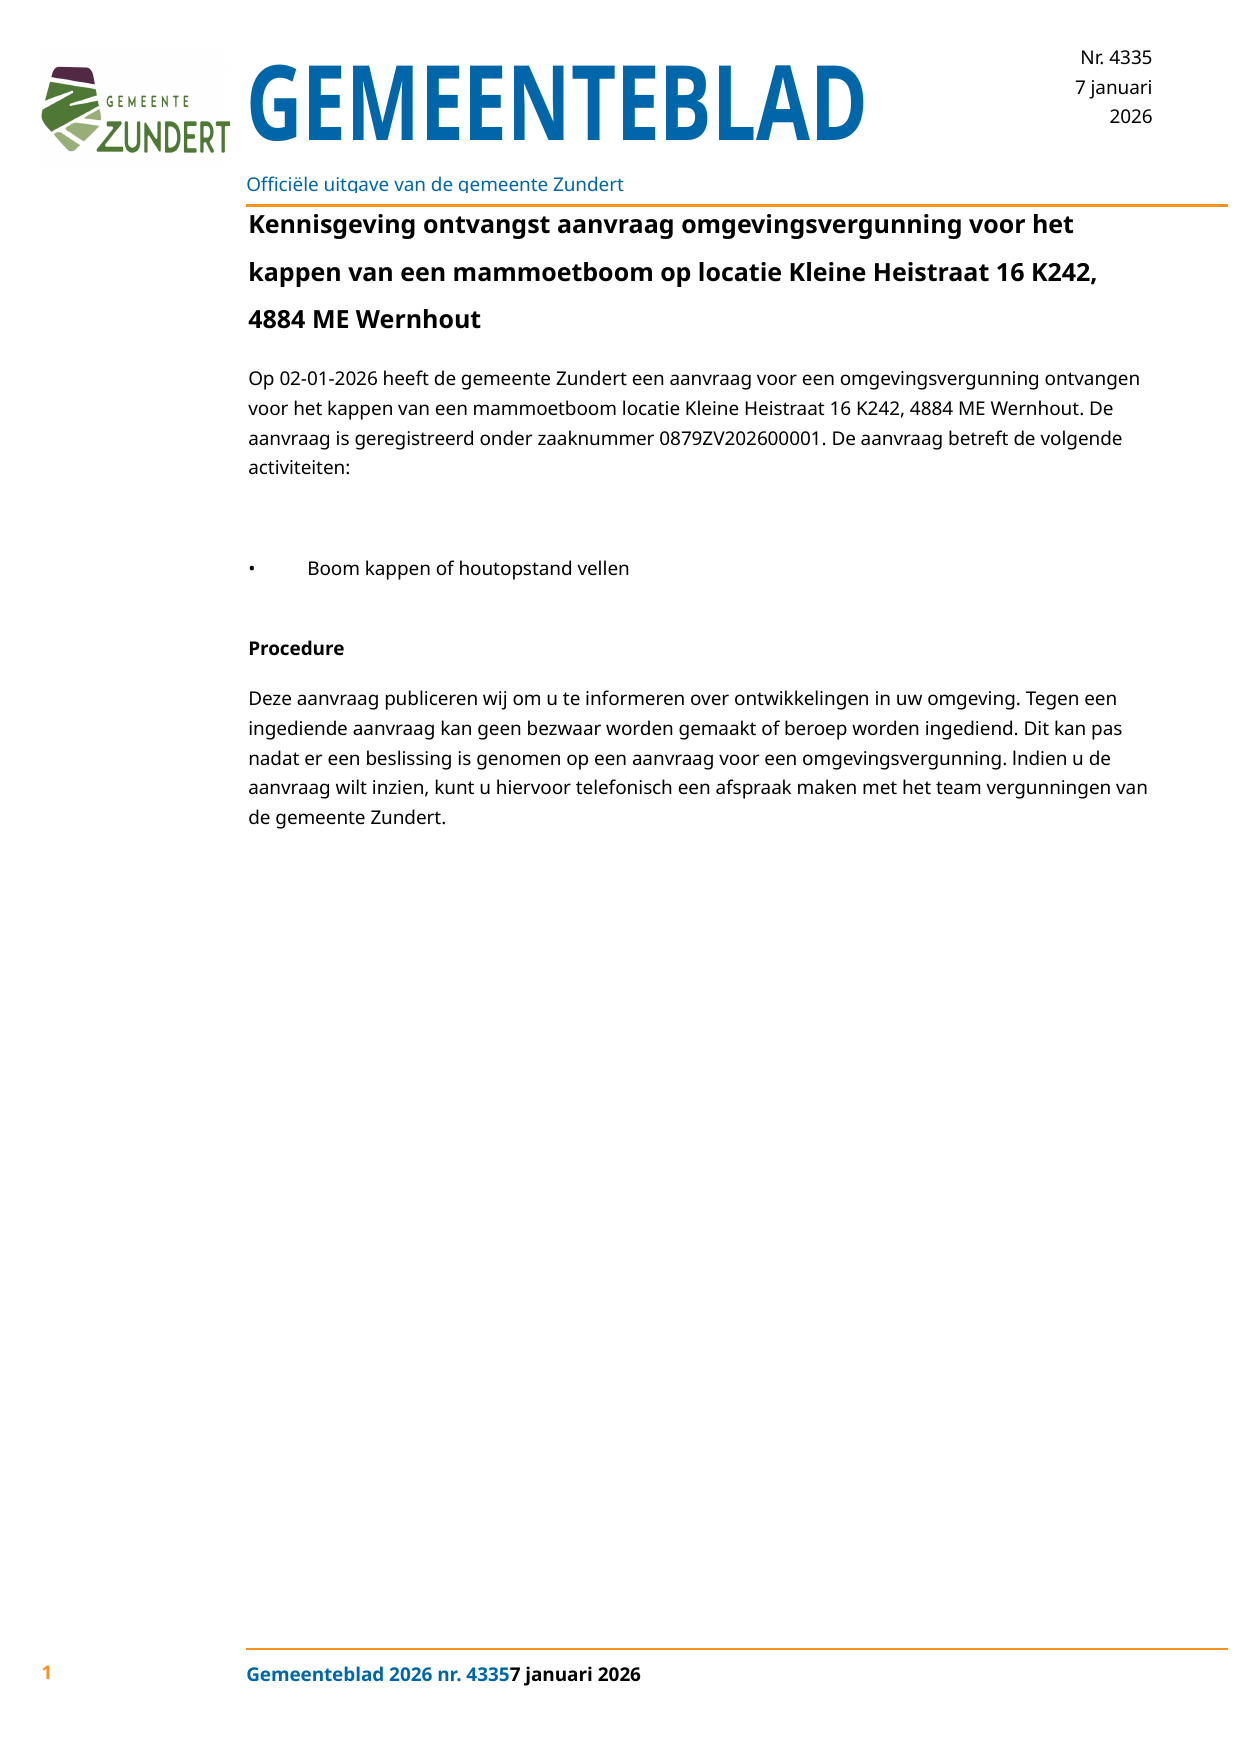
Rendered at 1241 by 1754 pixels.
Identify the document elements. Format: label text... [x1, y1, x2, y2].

text Deze aanvraag publiceren wij om u te informeren over ontwikkelingen in uw omgeving. Tegen een ingediende aanvraag kan geen bezwaar worden gemaakt of beroep worden ingediend. Dit kan pas nadat er een beslissing is genomen op een aanvraag voor een omgevingsvergunning. lndien u de aanvraag wilt inzien, kunt u hiervoor telefonisch een afspraak maken met het team vergunningen van de gemeente Zundert. [248, 686, 1152, 829]
text Procedure [248, 635, 1152, 661]
picture [41, 47, 231, 172]
text Kennisgeving ontvangst aanvraag omgevingsvergunning voor het kappen van een mammoetboom op locatie Kleine Heistraat 16 K242, 4884 ME Wernhout [248, 207, 1152, 336]
text Op 02-01-2026 heeft de gemeente Zundert een aanvraag voor een omgevingsvergunning ontvangen voor het kappen van een mammoetboom locatie Kleine Heistraat 16 K242, 4884 ME Wernhout. De aanvraag is geregistreerd onder zaaknummer 0879ZV202600001. De aanvraag betreft de volgende activiteiten: [248, 366, 1152, 480]
list Boom kappen of houtopstand vellen [248, 555, 1152, 581]
